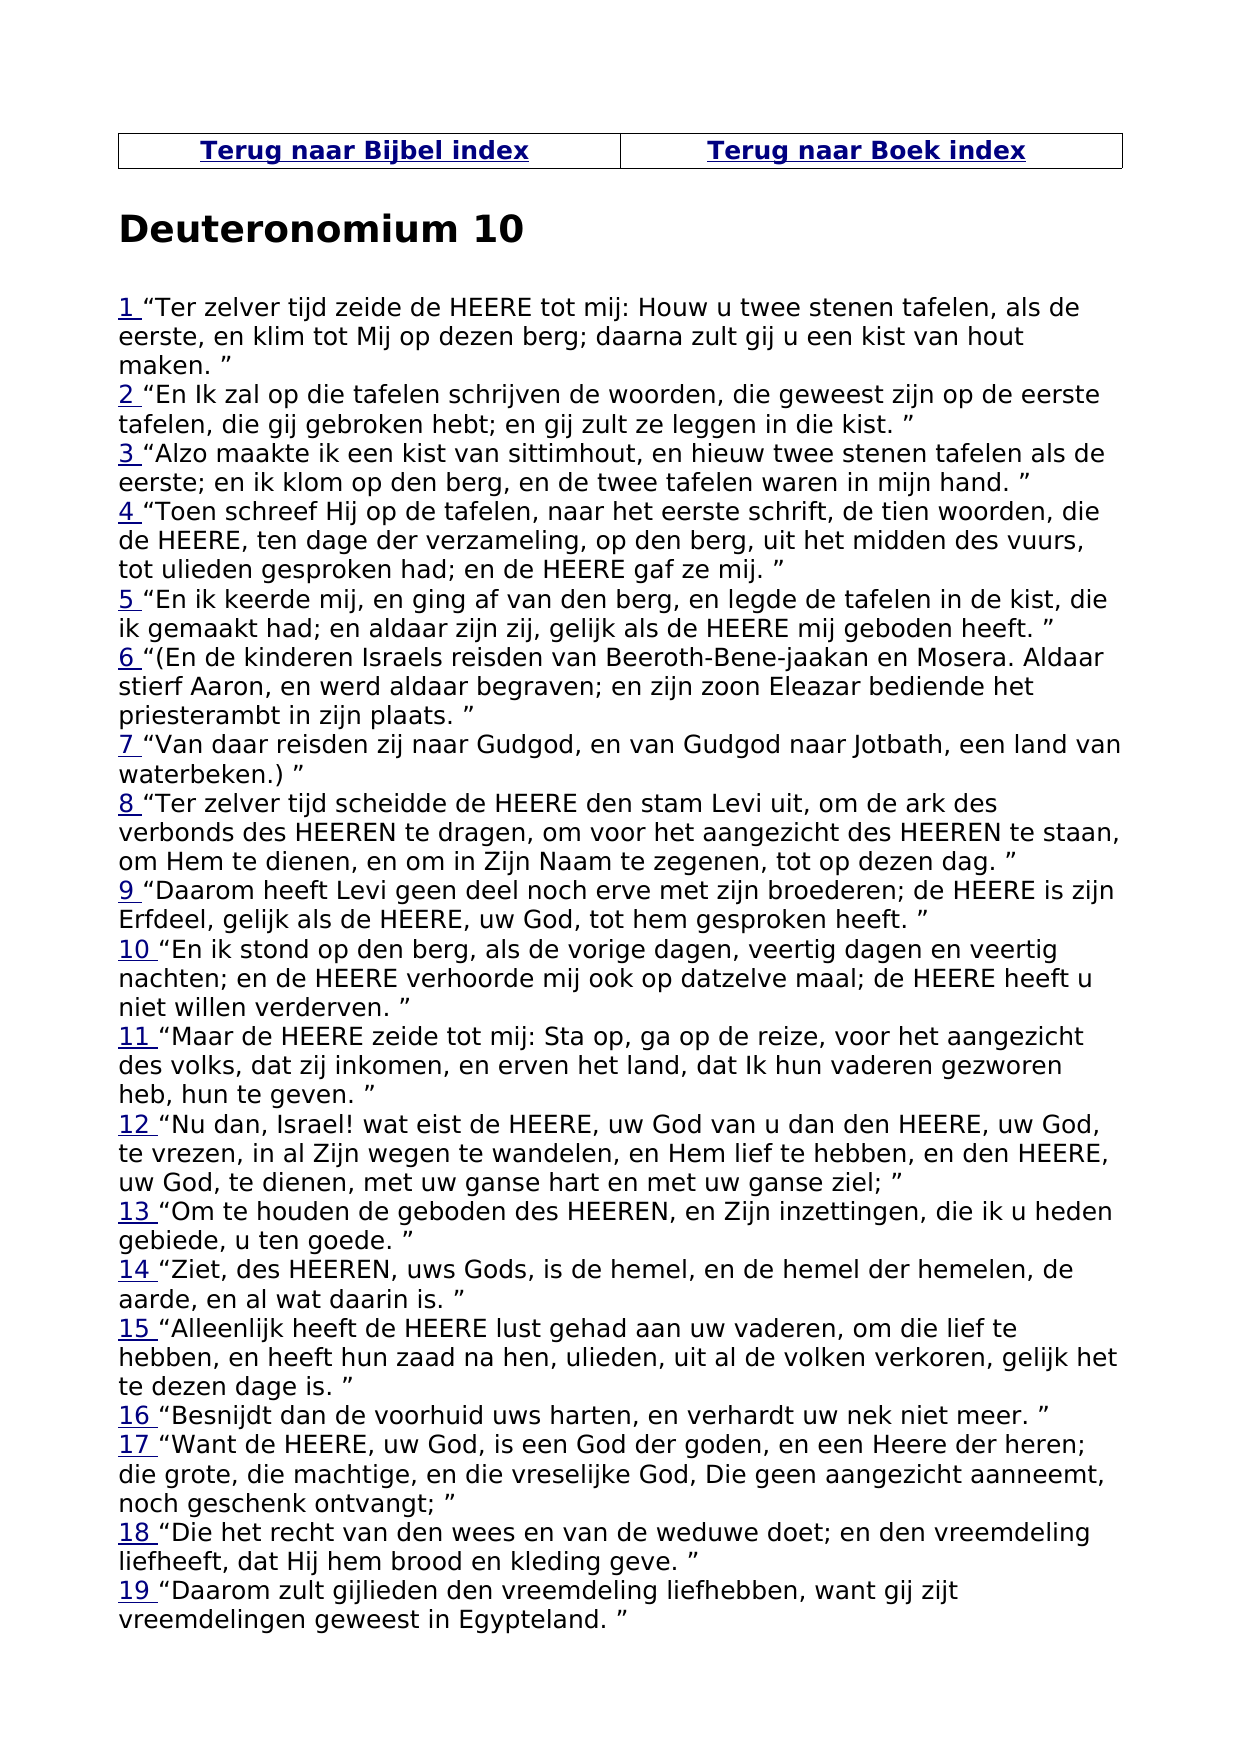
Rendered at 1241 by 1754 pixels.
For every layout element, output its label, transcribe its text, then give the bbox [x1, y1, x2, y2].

text 1 “Ter zelver tijd zeide de HEERE tot mij: Houw u twee stenen tafelen, als de eerste, en klim tot Mij op dezen berg; daarna zult gij u een kist van hout maken. ” 2 “En Ik zal op die tafelen schrijven de woorden, die geweest zijn op de eerste tafelen, die gij gebroken hebt; en gij zult ze leggen in die kist. ” 3 “Alzo maakte ik een kist van sittimhout, en hieuw twee stenen tafelen als de eerste; en ik klom op den berg, en de twee tafelen waren in mijn hand. ” 4 “Toen schreef Hij op de tafelen, naar het eerste schrift, de tien woorden, die de HEERE, ten dage der verzameling, op den berg, uit het midden des vuurs, tot ulieden gesproken had; en de HEERE gaf ze mij. ” 5 “En ik keerde mij, en ging af van den berg, en legde de tafelen in de kist, die ik gemaakt had; en aldaar zijn zij, gelijk als de HEERE mij geboden heeft. ” 6 “(En de kinderen Israels reisden van Beeroth-Bene-jaakan en Mosera. Aldaar stierf Aaron, en werd aldaar begraven; en zijn zoon Eleazar bediende het priesterambt in zijn plaats. ” 7 “Van daar reisden zij naar Gudgod, en van Gudgod naar Jotbath, een land van waterbeken.) ” 8 “Ter zelver tijd scheidde de HEERE den stam Levi uit, om de ark des verbonds des HEEREN te dragen, om voor het aangezicht des HEEREN te staan, om Hem te dienen, en om in Zijn Naam te zegenen, tot op dezen dag. ” 9 “Daarom heeft Levi geen deel noch erve met zijn broederen; de HEERE is zijn Erfdeel, gelijk als de HEERE, uw God, tot hem gesproken heeft. ” 10 “En ik stond op den berg, als de vorige dagen, veertig dagen en veertig nachten; en de HEERE verhoorde mij ook op datzelve maal; de HEERE heeft u niet willen verderven. ” 11 “Maar de HEERE zeide tot mij: Sta op, ga op de reize, voor het aangezicht des volks, dat zij inkomen, en erven het land, dat Ik hun vaderen gezworen heb, hun te geven. ” 12 “Nu dan, Israel! wat eist de HEERE, uw God van u dan den HEERE, uw God, te vrezen, in al Zijn wegen te wandelen, en Hem lief te hebben, en den HEERE, uw God, te dienen, met uw ganse hart en met uw ganse ziel; ” 13 “Om te houden de geboden des HEEREN, en Zijn inzettingen, die ik u heden gebiede, u ten goede. ” 14 “Ziet, des HEEREN, uws Gods, is de hemel, en de hemel der hemelen, de aarde, en al wat daarin is. ” 15 “Alleenlijk heeft de HEERE lust gehad aan uw vaderen, om die lief te hebben, en heeft hun zaad na hen, ulieden, uit al de volken verkoren, gelijk het te dezen dage is. ” 16 “Besnijdt dan de voorhuid uws harten, en verhardt uw nek niet meer. ” 17 “Want de HEERE, uw God, is een God der goden, en een Heere der heren; die grote, die machtige, en die vreselijke God, Die geen aangezicht aanneemt, noch geschenk ontvangt; ” 18 “Die het recht van den wees en van de weduwe doet; en den vreemdeling liefheeft, dat Hij hem brood en kleding geve. ” 19 “Daarom zult gijlieden den vreemdeling liefhebben, want gij zijt vreemdelingen geweest in Egypteland. ” [118, 264, 1122, 1635]
table_header Terug naar Bijbel index [119, 134, 620, 168]
table_header Terug naar Boek index [621, 134, 1122, 168]
subtitle Deuteronomium 10 [118, 208, 1122, 252]
